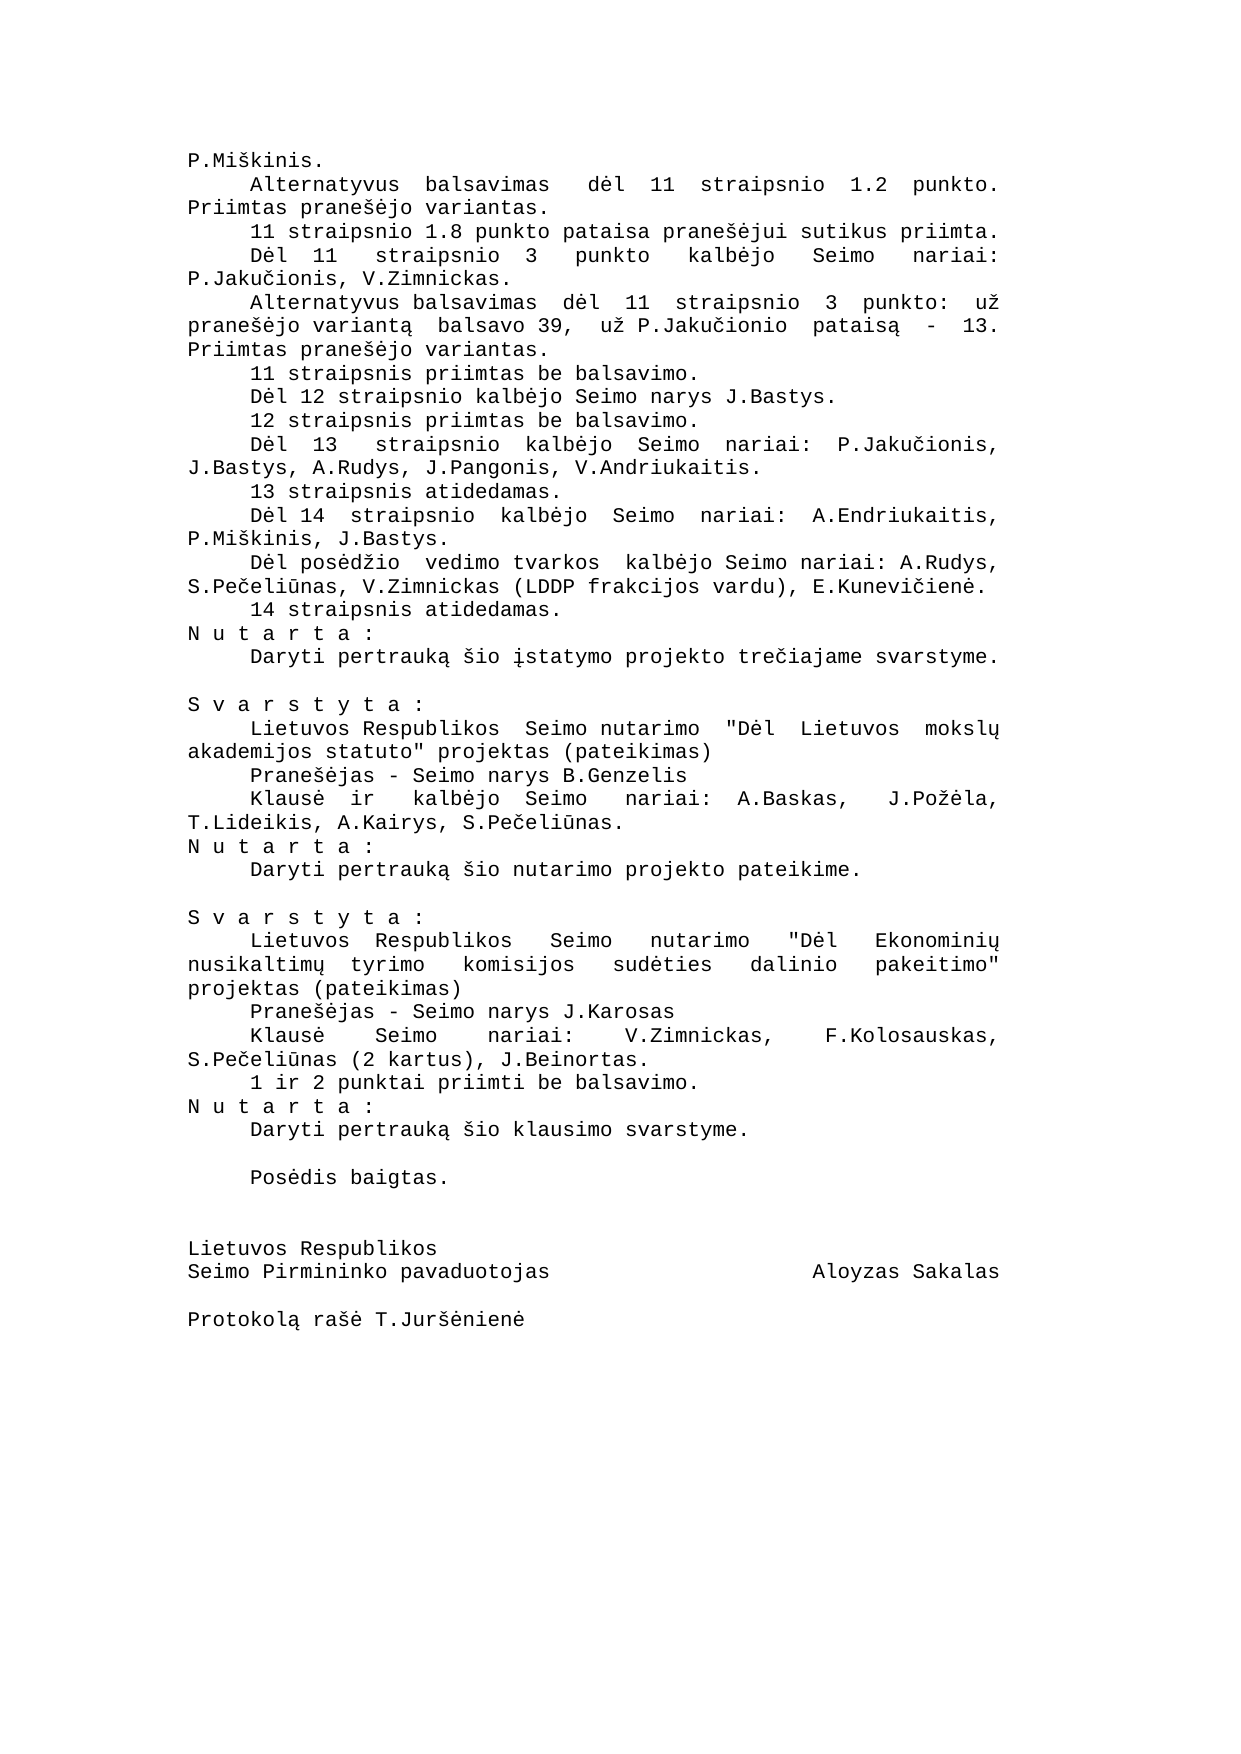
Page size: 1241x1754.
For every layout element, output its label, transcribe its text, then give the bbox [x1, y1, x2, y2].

text Priimtas pranešėjo variantas. [187, 197, 1053, 221]
text Dėl 11 straipsnio 3 punkto kalbėjo Seimo nariai: [187, 244, 1053, 268]
text 11 straipsnis priimtas be balsavimo. [187, 363, 1053, 386]
text 13 straipsnis atidedamas. [187, 481, 1053, 505]
text Lietuvos Respublikos [187, 1238, 1053, 1261]
text Daryti pertrauką šio įstatymo projekto trečiajame svarstyme. [187, 647, 1053, 670]
text 1 ir 2 punktai priimti be balsavimo. [187, 1072, 1053, 1096]
text 12 straipsnis priimtas be balsavimo. [187, 410, 1053, 434]
text Klausė Seimo nariai: V.Zimnickas, F.Kolosauskas, [187, 1025, 1053, 1048]
text J.Bastys, A.Rudys, J.Pangonis, V.Andriukaitis. [187, 457, 1053, 481]
text Posėdis baigtas. [187, 1167, 1053, 1190]
text Alternatyvus balsavimas dėl 11 straipsnio 1.2 punkto. [187, 174, 1053, 197]
text S.Pečeliūnas, V.Zimnickas (LDDP frakcijos vardu), E.Kunevičienė. [187, 576, 1053, 599]
text T.Lideikis, A.Kairys, S.Pečeliūnas. [187, 812, 1053, 836]
text 11 straipsnio 1.8 punkto pataisa pranešėjui sutikus priimta. [187, 221, 1053, 244]
text Lietuvos Respublikos Seimo nutarimo "Dėl Lietuvos mokslų [187, 717, 1053, 741]
text S v a r s t y t a : [187, 694, 1053, 717]
text N u t a r t a : [187, 836, 1053, 859]
text S v a r s t y t a : [187, 907, 1053, 930]
text Dėl posėdžio vedimo tvarkos kalbėjo Seimo nariai: A.Rudys, [187, 552, 1053, 576]
text 14 straipsnis atidedamas. [187, 599, 1053, 623]
text Daryti pertrauką šio klausimo svarstyme. [187, 1119, 1053, 1143]
text P.Miškinis. [187, 150, 1053, 174]
text Klausė ir kalbėjo Seimo nariai: A.Baskas, J.Požėla, [187, 788, 1053, 812]
text Alternatyvus balsavimas dėl 11 straipsnio 3 punkto: už [187, 292, 1053, 316]
text Priimtas pranešėjo variantas. [187, 339, 1053, 363]
text P.Jakučionis, V.Zimnickas. [187, 268, 1053, 292]
text Pranešėjas - Seimo narys J.Karosas [187, 1001, 1053, 1025]
text Seimo Pirmininko pavaduotojas Aloyzas Sakalas [187, 1261, 1053, 1285]
text N u t a r t a : [187, 1096, 1053, 1119]
text projektas (pateikimas) [187, 978, 1053, 1001]
text N u t a r t a : [187, 623, 1053, 647]
text akademijos statuto" projektas (pateikimas) [187, 741, 1053, 765]
text Daryti pertrauką šio nutarimo projekto pateikime. [187, 859, 1053, 883]
text S.Pečeliūnas (2 kartus), J.Beinortas. [187, 1048, 1053, 1072]
text Dėl 14 straipsnio kalbėjo Seimo nariai: A.Endriukaitis, [187, 505, 1053, 528]
text Dėl 13 straipsnio kalbėjo Seimo nariai: P.Jakučionis, [187, 434, 1053, 457]
text Pranešėjas - Seimo narys B.Genzelis [187, 765, 1053, 788]
text Protokolą rašė T.Juršėnienė [187, 1309, 1053, 1332]
text P.Miškinis, J.Bastys. [187, 528, 1053, 552]
text Dėl 12 straipsnio kalbėjo Seimo narys J.Bastys. [187, 386, 1053, 410]
text nusikaltimų tyrimo komisijos sudėties dalinio pakeitimo" [187, 954, 1053, 978]
text pranešėjo variantą balsavo 39, už P.Jakučionio pataisą - 13. [187, 316, 1053, 339]
text Lietuvos Respublikos Seimo nutarimo "Dėl Ekonominių [187, 930, 1053, 954]
